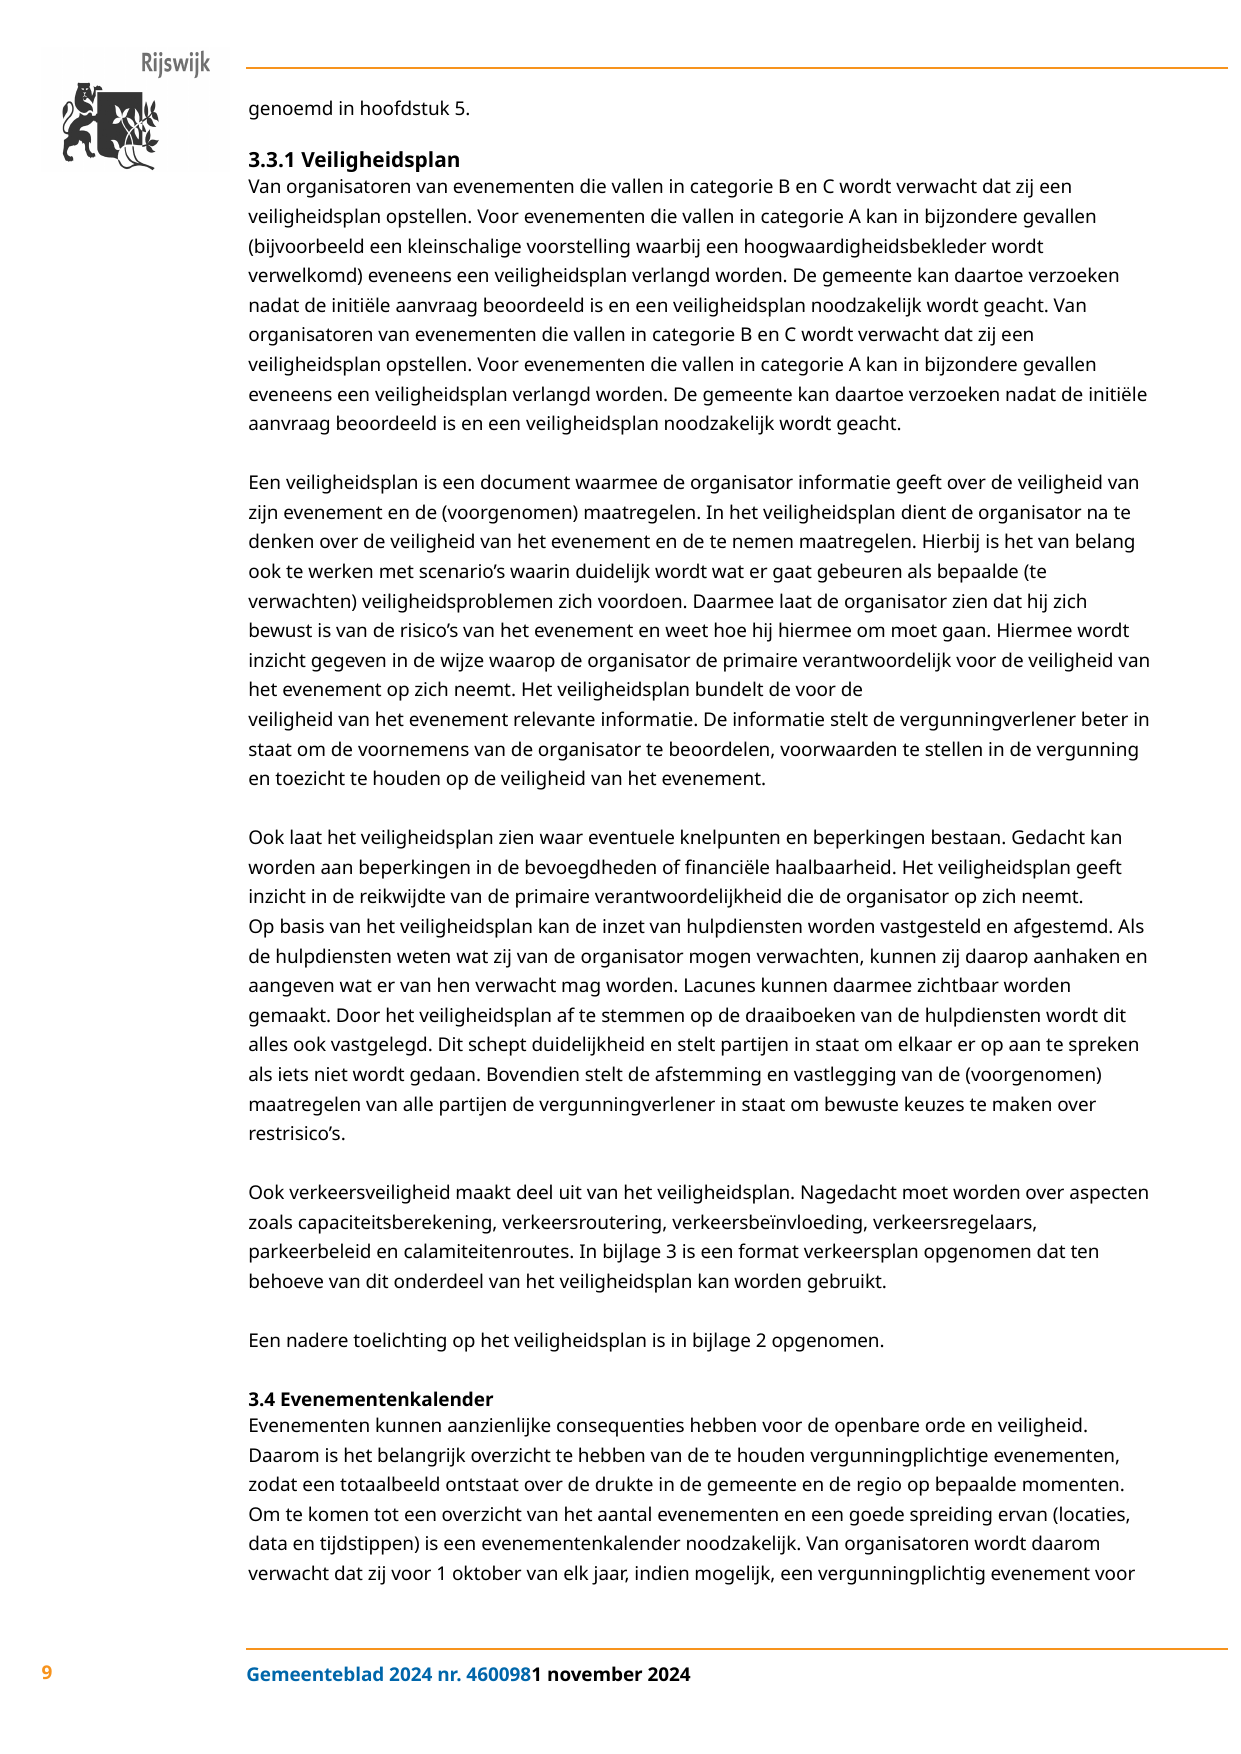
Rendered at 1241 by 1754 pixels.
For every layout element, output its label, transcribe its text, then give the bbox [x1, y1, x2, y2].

text Ook laat het veiligheidsplan zien waar eventuele knelpunten en beperkingen bestaan. Gedacht kan worden aan beperkingen in de bevoegdheden of financiële haalbaarheid. Het veiligheidsplan geeft inzicht in de reikwijdte van de primaire verantwoordelijkheid die de organisator op zich neemt. [248, 824, 1152, 909]
text Op basis van het veiligheidsplan kan de inzet van hulpdiensten worden vastgesteld en afgestemd. Als de hulpdiensten weten wat zij van de organisator mogen verwachten, kunnen zij daarop aanhaken en aangeven wat er van hen verwacht mag worden. Lacunes kunnen daarmee zichtbaar worden gemaakt. Door het veiligheidsplan af te stemmen op de draaiboeken van de hulpdiensten wordt dit alles ook vastgelegd. Dit schept duidelijkheid en stelt partijen in staat om elkaar er op aan te spreken als iets niet wordt gedaan. Bovendien stelt de afstemming en vastlegging van de (voorgenomen) maatregelen van alle partijen de vergunningverlener in staat om bewuste keuzes te maken over restrisico’s. [248, 913, 1152, 1146]
text 3.3.1 Veiligheidsplan [248, 145, 1152, 174]
text Van organisatoren van evenementen die vallen in categorie B en C wordt verwacht dat zij een veiligheidsplan opstellen. Voor evenementen die vallen in categorie A kan in bijzondere gevallen (bijvoorbeeld een kleinschalige voorstelling waarbij een hoogwaardigheidsbekleder wordt verwelkomd) eveneens een veiligheidsplan verlangd worden. De gemeente kan daartoe verzoeken nadat de initiële aanvraag beoordeeld is en een veiligheidsplan noodzakelijk wordt geacht. Van organisatoren van evenementen die vallen in categorie B en C wordt verwacht dat zij een veiligheidsplan opstellen. Voor evenementen die vallen in categorie A kan in bijzondere gevallen eveneens een veiligheidsplan verlangd worden. De gemeente kan daartoe verzoeken nadat de initiële aanvraag beoordeeld is en een veiligheidsplan noodzakelijk wordt geacht. [248, 174, 1152, 436]
text Een nadere toelichting op het veiligheidsplan is in bijlage 2 opgenomen. [248, 1327, 1152, 1353]
text Ook verkeersveiligheid maakt deel uit van het veiligheidsplan. Nagedacht moet worden over aspecten zoals capaciteitsberekening, verkeersroutering, verkeersbeïnvloeding, verkeersregelaars, parkeerbeleid en calamiteitenroutes. In bijlage 3 is een format verkeersplan opgenomen dat ten behoeve van dit onderdeel van het veiligheidsplan kan worden gebruikt. [248, 1179, 1152, 1294]
text Evenementen kunnen aanzienlijke consequenties hebben voor de openbare orde en veiligheid. Daarom is het belangrijk overzicht te hebben van de te houden vergunningplichtige evenementen, zodat een totaalbeeld ontstaat over de drukte in de gemeente en de regio op bepaalde momenten. Om te komen tot een overzicht van het aantal evenementen en een goede spreiding ervan (locaties, data en tijdstippen) is een evenementenkalender noodzakelijk. Van organisatoren wordt daarom verwacht dat zij voor 1 oktober van elk jaar, indien mogelijk, een vergunningplichtig evenement voor [248, 1412, 1152, 1586]
text Een veiligheidsplan is een document waarmee de organisator informatie geeft over de veiligheid van zijn evenement en de (voorgenomen) maatregelen. In het veiligheidsplan dient de organisator na te denken over de veiligheid van het evenement en de te nemen maatregelen. Hierbij is het van belang ook te werken met scenario’s waarin duidelijk wordt wat er gaat gebeuren als bepaalde (te verwachten) veiligheidsproblemen zich voordoen. Daarmee laat de organisator zien dat hij zich bewust is van de risico’s van het evenement en weet hoe hij hiermee om moet gaan. Hiermee wordt inzicht gegeven in de wijze waarop de organisator de primaire verantwoordelijk voor de veiligheid van het evenement op zich neemt. Het veiligheidsplan bundelt de voor de [248, 469, 1152, 702]
text 3.4 Evenementenkalender [248, 1387, 1152, 1412]
text genoemd in hoofdstuk 5. [248, 95, 1152, 121]
picture [41, 47, 231, 172]
text veiligheid van het evenement relevante informatie. De informatie stelt de vergunningverlener beter in staat om de voornemens van de organisator te beoordelen, voorwaarden te stellen in de vergunning en toezicht te houden op de veiligheid van het evenement. [248, 706, 1152, 791]
